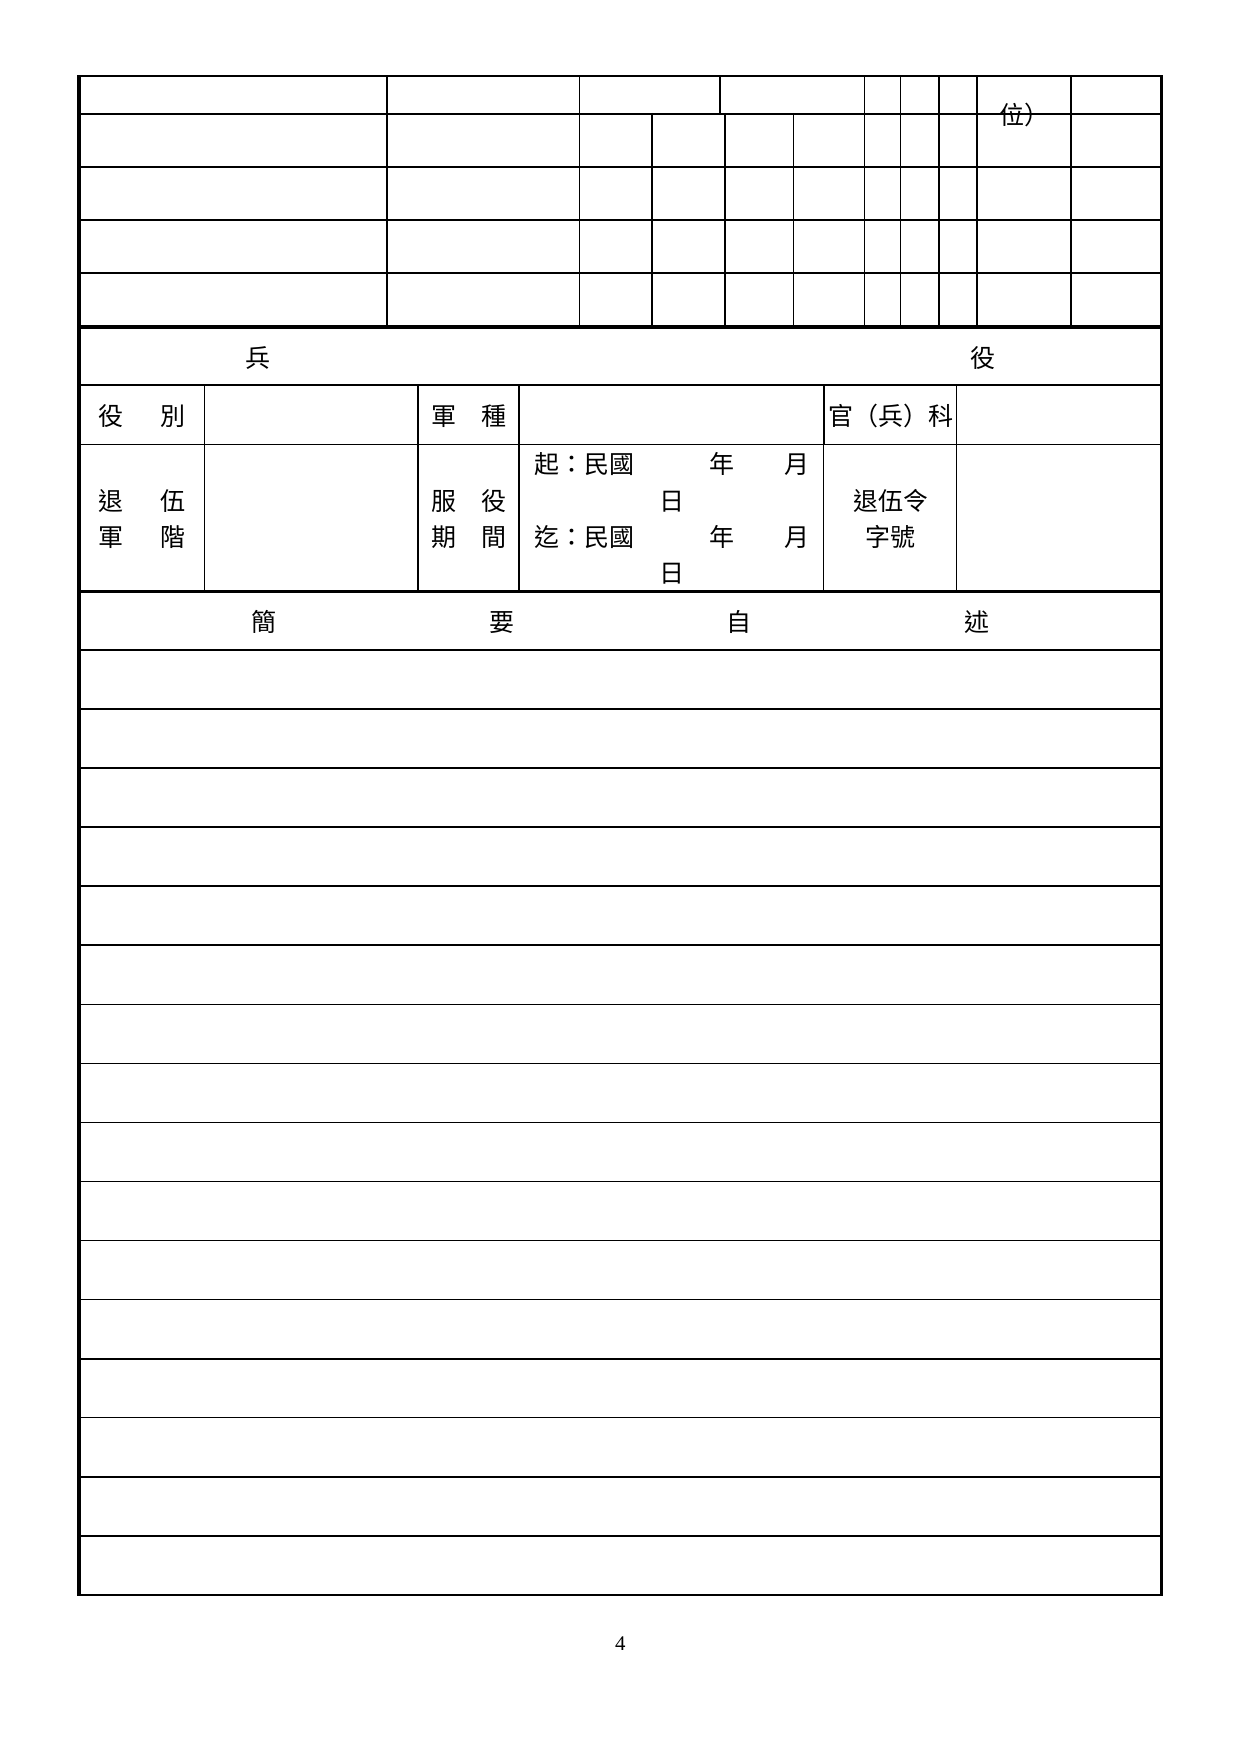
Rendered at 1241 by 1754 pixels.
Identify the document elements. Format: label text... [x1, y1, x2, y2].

table_cell [940, 168, 976, 219]
table_cell [81, 946, 1160, 1003]
table_cell [81, 1478, 1160, 1535]
table_cell [940, 115, 976, 166]
table_cell [940, 77, 976, 113]
table_cell [205, 445, 417, 590]
table_cell [865, 168, 900, 219]
table_cell [81, 77, 386, 113]
table_cell 退 伍 軍 階 [81, 445, 204, 590]
table_cell [1072, 77, 1160, 113]
table_cell [940, 221, 976, 272]
table_cell [81, 651, 1160, 708]
table_cell 兵 役 [81, 329, 1160, 384]
table_cell [580, 221, 651, 272]
table_cell [81, 168, 386, 219]
table_cell [901, 221, 938, 272]
table_cell [81, 1241, 1160, 1299]
table_cell 退伍令 字號 [824, 445, 956, 590]
table_cell [653, 221, 724, 272]
table_cell [721, 77, 864, 113]
table_cell [205, 386, 417, 443]
table_cell [978, 274, 1070, 325]
table_cell [794, 168, 864, 219]
table_cell [865, 274, 900, 325]
table_cell [726, 274, 793, 325]
table_cell [81, 1418, 1160, 1476]
table_cell [81, 1064, 1160, 1122]
table_cell [81, 1300, 1160, 1358]
table_cell [388, 221, 579, 272]
table_cell [978, 168, 1070, 219]
table_cell [81, 710, 1160, 767]
table_cell [580, 168, 651, 219]
table_cell 服 役 期 間 [419, 445, 518, 590]
table_cell 起：民國 年 月 日 迄：民國 年 月 日 [520, 445, 823, 590]
table_cell [388, 115, 579, 166]
table_cell [978, 221, 1070, 272]
table_cell [580, 77, 719, 113]
table_cell [865, 221, 900, 272]
table_cell [81, 1182, 1160, 1240]
table_cell [901, 168, 938, 219]
table_cell 官（兵）科 [825, 386, 956, 443]
table_cell [957, 386, 1160, 443]
table_cell [81, 828, 1160, 885]
table_cell [81, 221, 386, 272]
table_cell [388, 77, 579, 113]
table_cell [940, 274, 976, 325]
table_cell [81, 769, 1160, 826]
table_cell [580, 115, 651, 166]
table_cell [1072, 274, 1160, 325]
table_cell [726, 115, 793, 166]
table_cell [81, 115, 386, 166]
table_cell [726, 168, 793, 219]
table_cell [81, 1537, 1160, 1594]
table_cell [388, 168, 579, 219]
table_cell [865, 115, 900, 166]
table_cell [653, 115, 724, 166]
table_cell [726, 221, 793, 272]
table_cell 簡 要 自 述 [81, 593, 1160, 649]
table_cell [580, 274, 651, 325]
table_cell 軍 種 [419, 386, 518, 443]
table_cell [794, 274, 864, 325]
table_cell [653, 274, 724, 325]
table_cell [794, 115, 864, 166]
table_cell [794, 221, 864, 272]
table_cell [81, 1005, 1160, 1062]
table_cell [81, 274, 386, 325]
table_cell [901, 274, 938, 325]
table_cell [1072, 221, 1160, 272]
table_cell 教育 程度 （學位） [978, 77, 1070, 113]
table_cell [81, 1360, 1160, 1417]
table_cell 役 別 [81, 386, 204, 443]
table_cell [81, 1123, 1160, 1181]
table_cell [978, 115, 1070, 166]
table_cell [901, 77, 938, 113]
table_cell [520, 386, 823, 443]
table_cell [653, 168, 724, 219]
table_cell [1072, 168, 1160, 219]
table_cell [865, 77, 900, 113]
table_cell [81, 887, 1160, 944]
table_cell [1072, 115, 1160, 166]
table_cell [901, 115, 938, 166]
table_cell [388, 274, 579, 325]
table_cell [957, 445, 1160, 590]
